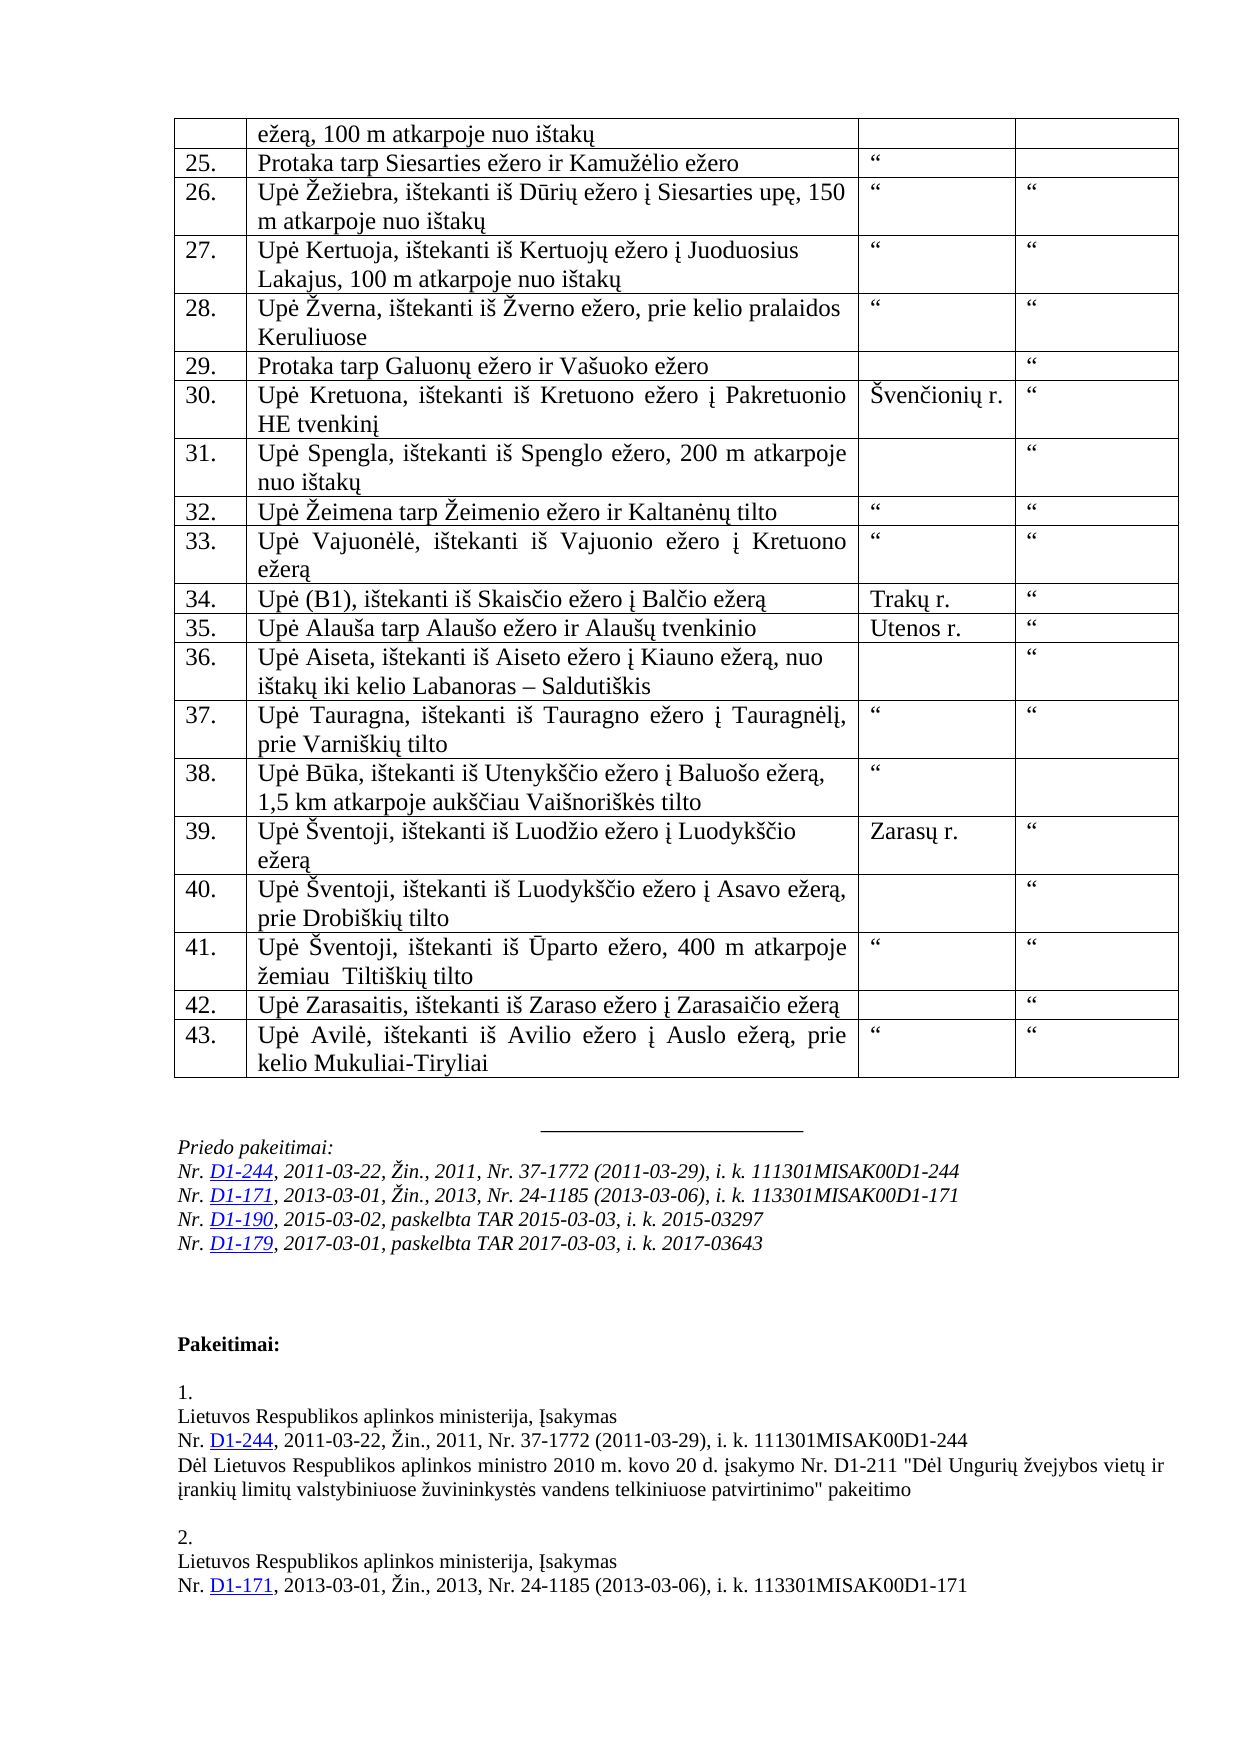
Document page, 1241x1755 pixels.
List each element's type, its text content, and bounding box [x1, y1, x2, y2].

table_cell 35. [175, 614, 246, 642]
table_cell Trakų r. [859, 584, 1015, 613]
table_cell “ [1016, 178, 1178, 235]
table_cell “ [859, 701, 1015, 758]
table_cell 34. [175, 584, 246, 613]
table_cell 26. [175, 178, 246, 235]
table_cell Upė Vajuonėlė, ištekanti iš Vajuonio ežero į Kretuono ežerą [247, 526, 858, 583]
table_cell 43. [175, 1020, 246, 1077]
table_cell Protaka tarp Galuonų ežero ir Vašuoko ežero [247, 352, 858, 380]
table_cell 39. [175, 817, 246, 874]
table_cell “ [1016, 236, 1178, 293]
table_cell Upė Žverna, ištekanti iš Žverno ežero, prie kelio pralaidos Keruliuose [247, 294, 858, 351]
table_cell 27. [175, 236, 246, 293]
table_cell 37. [175, 701, 246, 758]
text Nr. D1-171, 2013-03-01, Žin., 2013, Nr. 24-1185 (2013-03-06), i. k. 113301MISAK00D1-171 [177, 1183, 1167, 1207]
table_cell “ [1016, 701, 1178, 758]
table_cell [859, 119, 1015, 147]
table_cell 41. [175, 933, 246, 990]
table_cell “ [859, 933, 1015, 990]
table_cell Protaka tarp Siesarties ežero ir Kamužėlio ežero [247, 149, 858, 177]
table_cell Upė Šventoji, ištekanti iš Ūparto ežero, 400 m atkarpoje žemiau Tiltiškių tilto [247, 933, 858, 990]
table_cell 36. [175, 643, 246, 700]
table_cell “ [1016, 1020, 1178, 1077]
table_cell “ [1016, 933, 1178, 990]
table_cell Utenos r. [859, 614, 1015, 642]
table_cell Upė Zarasaitis, ištekanti iš Zaraso ežero į Zarasaičio ežerą [247, 991, 858, 1019]
text Nr. D1-179, 2017-03-01, paskelbta TAR 2017-03-03, i. k. 2017-03643 [177, 1231, 1167, 1255]
table_cell Upė Avilė, ištekanti iš Avilio ežero į Auslo ežerą, prie kelio Mukuliai-Tiryliai [247, 1020, 858, 1077]
table_cell 33. [175, 526, 246, 583]
table_cell “ [1016, 875, 1178, 932]
table_cell “ [1016, 381, 1178, 438]
table_cell Upė Aiseta, ištekanti iš Aiseto ežero į Kiauno ežerą, nuo ištakų iki kelio Labanoras – Saldutiškis [247, 643, 858, 700]
table_cell Švenčionių r. [859, 381, 1015, 438]
table_cell 31. [175, 439, 246, 496]
table_cell “ [1016, 643, 1178, 700]
text Nr. D1-244, 2011-03-22, Žin., 2011, Nr. 37-1772 (2011-03-29), i. k. 111301MISAK00D1-244 [177, 1428, 1167, 1452]
text _____________________ [177, 1106, 1167, 1135]
text Nr. D1-190, 2015-03-02, paskelbta TAR 2015-03-03, i. k. 2015-03297 [177, 1207, 1167, 1231]
table_cell [859, 875, 1015, 932]
table_cell “ [1016, 439, 1178, 496]
table_cell [859, 643, 1015, 700]
table_cell Upė Kertuoja, ištekanti iš Kertuojų ežero į Juoduosius Lakajus, 100 m atkarpoje nuo ištakų [247, 236, 858, 293]
table_cell Upė Šventoji, ištekanti iš Luodžio ežero į Luodykščio ežerą [247, 817, 858, 874]
table_cell “ [1016, 817, 1178, 874]
text Priedo pakeitimai: [177, 1135, 1167, 1159]
text Pakeitimai: [177, 1332, 1167, 1356]
table_cell “ [1016, 352, 1178, 380]
text 1. [177, 1380, 1167, 1404]
table_cell Upė Žeimena tarp Žeimenio ežero ir Kaltanėnų tilto [247, 497, 858, 525]
table_cell [859, 352, 1015, 380]
table_cell [1016, 119, 1178, 147]
table_cell “ [859, 526, 1015, 583]
table_cell ežerą, 100 m atkarpoje nuo ištakų [247, 119, 858, 147]
text Nr. D1-244, 2011-03-22, Žin., 2011, Nr. 37-1772 (2011-03-29), i. k. 111301MISAK00D1-244 [177, 1159, 1167, 1183]
table_cell 30. [175, 381, 246, 438]
table_cell Upė Kretuona, ištekanti iš Kretuono ežero į Pakretuonio HE tvenkinį [247, 381, 858, 438]
table_cell 25. [175, 149, 246, 177]
table_cell “ [859, 759, 1015, 816]
table_cell “ [1016, 294, 1178, 351]
table_cell 42. [175, 991, 246, 1019]
table_cell “ [1016, 614, 1178, 642]
text Dėl Lietuvos Respublikos aplinkos ministro 2010 m. kovo 20 d. įsakymo Nr. D1-211 "Dėl Ungurių žvejybos vietų ir įrankių limitų valstybiniuose žuvininkystės vandens telkiniuose patvirtinimo" pakeitimo [177, 1452, 1167, 1501]
table_cell “ [1016, 991, 1178, 1019]
table_cell Upė Būka, ištekanti iš Utenykščio ežero į Baluošo ežerą, 1,5 km atkarpoje aukščiau Vaišnoriškės tilto [247, 759, 858, 816]
table_cell Zarasų r. [859, 817, 1015, 874]
table_cell Upė Alauša tarp Alaušo ežero ir Alaušų tvenkinio [247, 614, 858, 642]
table_cell Upė Tauragna, ištekanti iš Tauragno ežero į Tauragnėlį, prie Varniškių tilto [247, 701, 858, 758]
table_cell “ [859, 149, 1015, 177]
text Lietuvos Respublikos aplinkos ministerija, Įsakymas [177, 1404, 1167, 1428]
table_cell Upė Žežiebra, ištekanti iš Dūrių ežero į Siesarties upę, 150 m atkarpoje nuo ištakų [247, 178, 858, 235]
table_cell Upė (B1), ištekanti iš Skaisčio ežero į Balčio ežerą [247, 584, 858, 613]
table_cell [1016, 149, 1178, 177]
table_cell “ [859, 294, 1015, 351]
table_cell [859, 991, 1015, 1019]
text 2. [177, 1525, 1167, 1549]
table_cell “ [859, 1020, 1015, 1077]
table_cell “ [859, 178, 1015, 235]
table_cell 32. [175, 497, 246, 525]
table_cell “ [859, 236, 1015, 293]
table_cell Upė Šventoji, ištekanti iš Luodykščio ežero į Asavo ežerą, prie Drobiškių tilto [247, 875, 858, 932]
text Nr. D1-171, 2013-03-01, Žin., 2013, Nr. 24-1185 (2013-03-06), i. k. 113301MISAK00D1-171 [177, 1573, 1167, 1597]
table_cell “ [1016, 526, 1178, 583]
table_cell 38. [175, 759, 246, 816]
table_cell “ [859, 497, 1015, 525]
table_cell [859, 439, 1015, 496]
table_cell Upė Spengla, ištekanti iš Spenglo ežero, 200 m atkarpoje nuo ištakų [247, 439, 858, 496]
table_cell [1016, 759, 1178, 816]
table_cell [175, 119, 246, 147]
table_cell 40. [175, 875, 246, 932]
table_cell “ [1016, 584, 1178, 613]
table_cell “ [1016, 497, 1178, 525]
table_cell 29. [175, 352, 246, 380]
table_cell 28. [175, 294, 246, 351]
text Lietuvos Respublikos aplinkos ministerija, Įsakymas [177, 1549, 1167, 1573]
